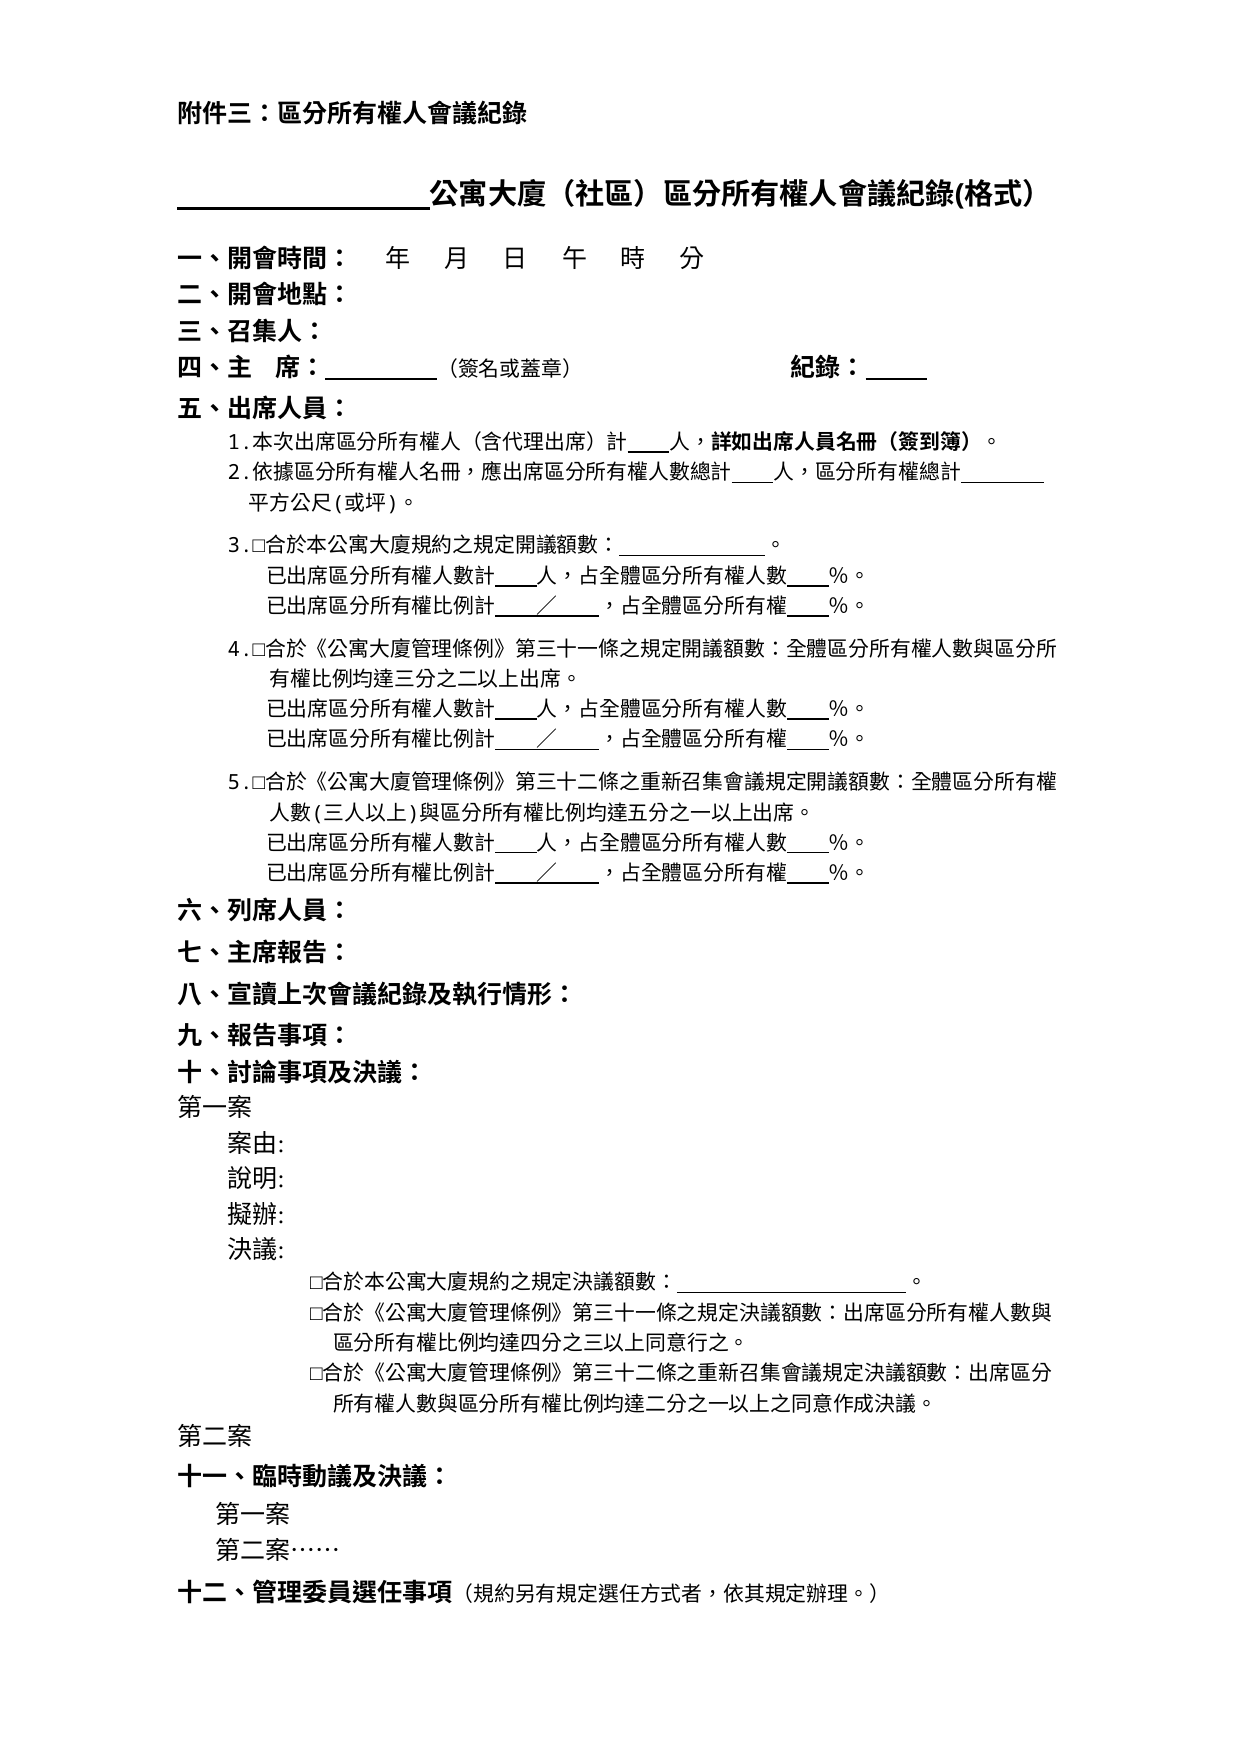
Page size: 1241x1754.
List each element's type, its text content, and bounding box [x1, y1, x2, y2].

text 九、報告事項： [177, 1011, 1063, 1053]
text 一、開會時間： 年 月 日 午 時 分 [177, 239, 1063, 275]
text 1.本次出席區分所有權人（含代理出席）計 人，詳如出席人員名冊（簽到簿）。 [227, 425, 1063, 456]
text 2.依據區分所有權人名冊，應出席區分所有權人數總計 人，區分所有權總計 平方公尺(或坪)。 [227, 456, 1063, 516]
text 六、列席人員： [177, 886, 1063, 928]
text 已出席區分所有權人數計 人，占全體區分所有權人數 ％。 [266, 826, 1063, 856]
text 已出席區分所有權人數計 人，占全體區分所有權人數 ％。 [266, 559, 1063, 589]
text 案由: [227, 1124, 1063, 1159]
text 十一、臨時動議及決議： [177, 1452, 1063, 1494]
text 已出席區分所有權比例計 ／ ，占全體區分所有權 ％。 [266, 723, 1063, 753]
text □合於本公寓大廈規約之規定決議額數： 。 [310, 1266, 1063, 1296]
text 八、宣讀上次會議紀錄及執行情形： [177, 970, 1063, 1011]
text 說明: [227, 1159, 1063, 1195]
text 附件三：區分所有權人會議紀錄 [177, 89, 1063, 130]
text □合於《公寓大廈管理條例》第三十一條之規定決議額數：出席區分所有權人數與區分所有權比例均達四分之三以上同意行之。 [310, 1296, 1063, 1356]
text 擬辦: [227, 1195, 1063, 1230]
text 十、討論事項及決議： [177, 1053, 1063, 1088]
text 十二、管理委員選任事項（規約另有規定選任方式者，依其規定辦理。） [177, 1567, 1063, 1608]
text 5.□合於《公寓大廈管理條例》第三十二條之重新召集會議規定開議額數：全體區分所有權人數(三人以上)與區分所有權比例均達五分之一以上出席。 [227, 765, 1063, 826]
text 公寓大廈（社區）區分所有權人會議紀錄(格式） [177, 168, 1063, 214]
text 3.□合於本公寓大廈規約之規定開議額數： 。 [227, 529, 1063, 559]
text □合於《公寓大廈管理條例》第三十二條之重新召集會議規定決議額數：出席區分所有權人數與區分所有權比例均達二分之一以上之同意作成決議。 [310, 1356, 1063, 1417]
text 四、主 席： （簽名或蓋章） 紀錄： [177, 347, 1063, 384]
text 4.□合於《公寓大廈管理條例》第三十一條之規定開議額數：全體區分所有權人數與區分所有權比例均達三分之二以上出席。 [227, 632, 1063, 692]
text 二、開會地點： [177, 275, 1063, 311]
text 決議: [227, 1230, 1063, 1266]
text 第二案 [177, 1417, 1063, 1452]
text 第二案…… [215, 1530, 1063, 1567]
text 第一案 [215, 1494, 1063, 1530]
text 已出席區分所有權人數計 人，占全體區分所有權人數 ％。 [266, 692, 1063, 723]
text 七、主席報告： [177, 928, 1063, 970]
text 已出席區分所有權比例計 ／ ，占全體區分所有權 ％。 [266, 856, 1063, 886]
text 已出席區分所有權比例計 ／ ，占全體區分所有權 ％。 [266, 589, 1063, 619]
text 三、召集人： [177, 311, 1063, 347]
text 第一案 [177, 1088, 1063, 1124]
text 五、出席人員： [177, 384, 1063, 425]
